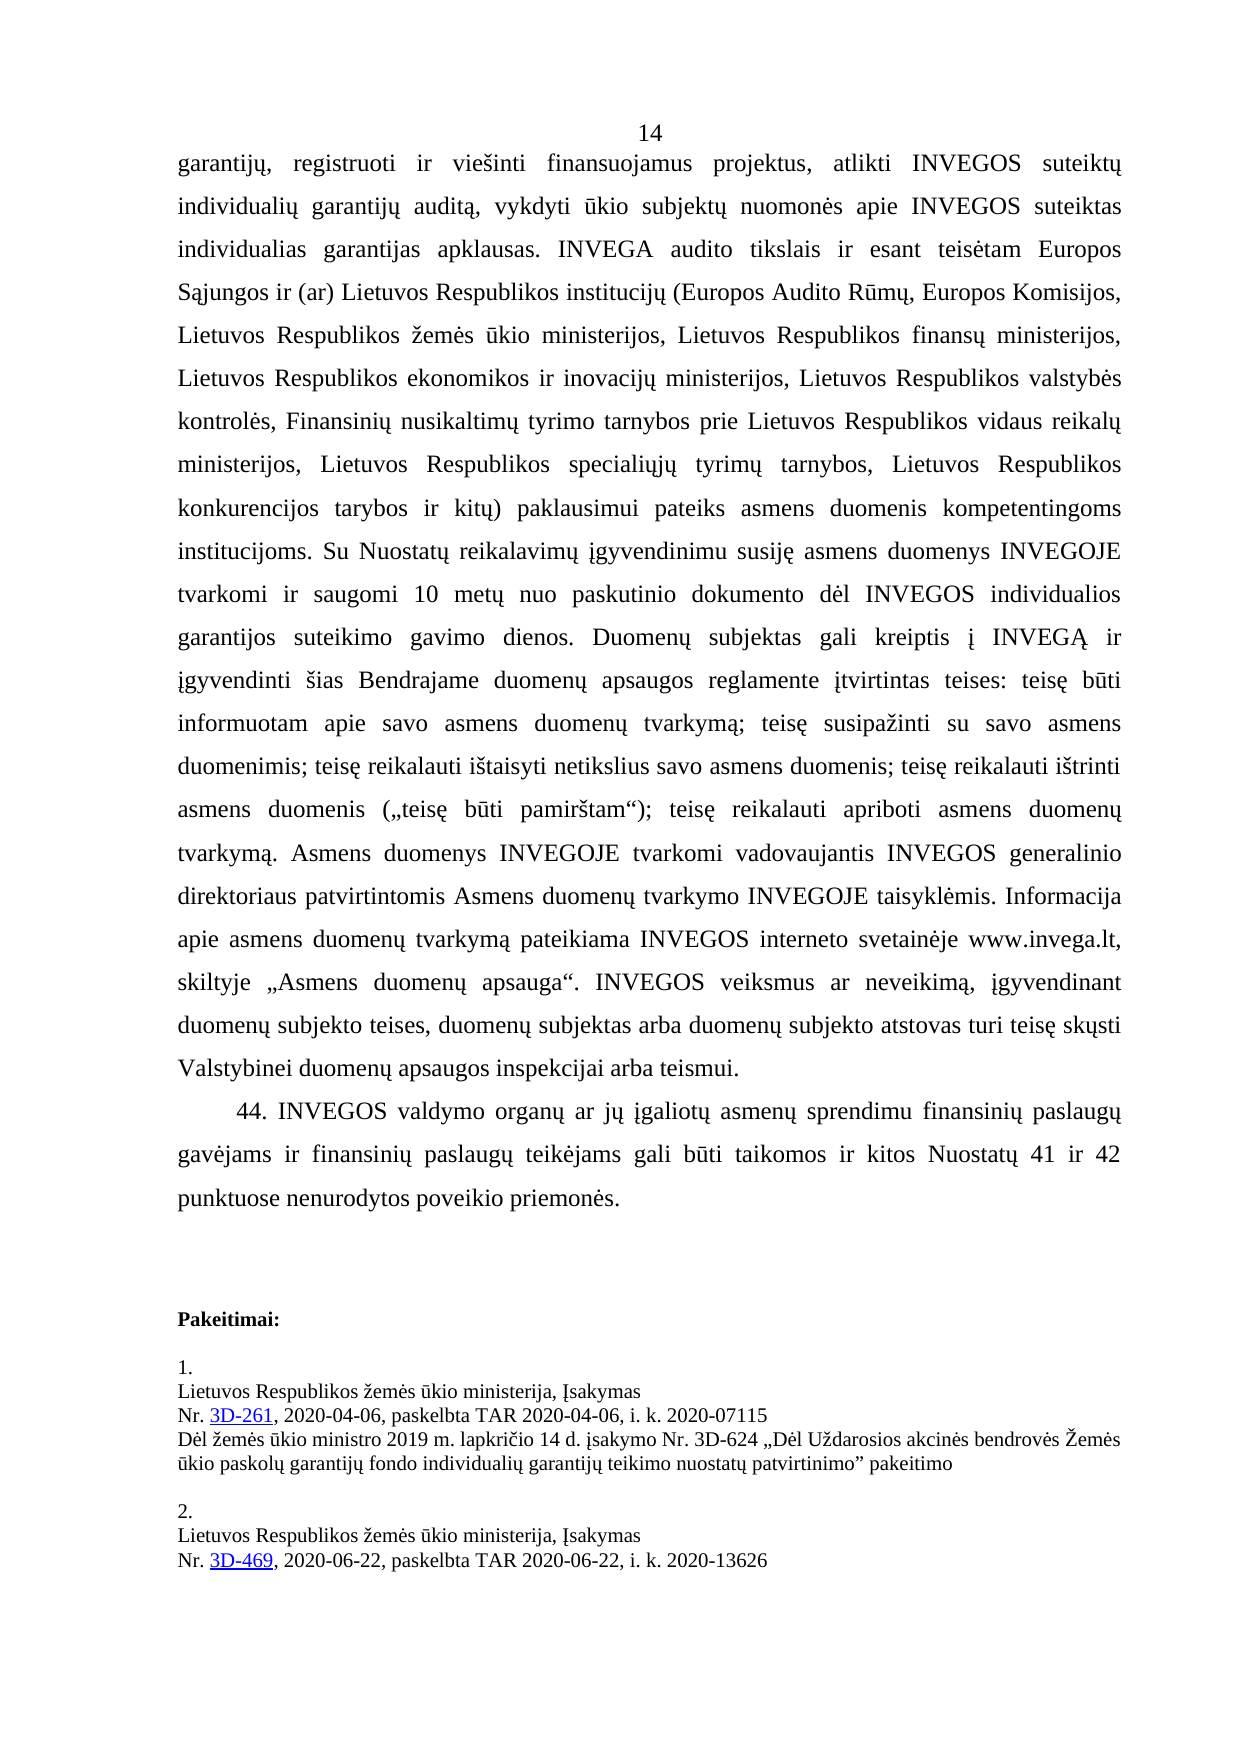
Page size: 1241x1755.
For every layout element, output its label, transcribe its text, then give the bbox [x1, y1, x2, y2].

text garantijų, registruoti ir viešinti finansuojamus projektus, atlikti INVEGOS suteiktų individualių garantijų auditą, vykdyti ūkio subjektų nuomonės apie INVEGOS suteiktas individualias garantijas apklausas. INVEGA audito tikslais ir esant teisėtam Europos Sąjungos ir (ar) Lietuvos Respublikos institucijų (Europos Audito Rūmų, Europos Komisijos, Lietuvos Respublikos žemės ūkio ministerijos, Lietuvos Respublikos finansų ministerijos, Lietuvos Respublikos ekonomikos ir inovacijų ministerijos, Lietuvos Respublikos valstybės kontrolės, Finansinių nusikaltimų tyrimo tarnybos prie Lietuvos Respublikos vidaus reikalų ministerijos, Lietuvos Respublikos specialiųjų tyrimų tarnybos, Lietuvos Respublikos konkurencijos tarybos ir kitų) paklausimui pateiks asmens duomenis kompetentingoms institucijoms. Su Nuostatų reikalavimų įgyvendinimu susiję asmens duomenys INVEGOJE tvarkomi ir saugomi 10 metų nuo paskutinio dokumento dėl INVEGOS individualios garantijos suteikimo gavimo dienos. Duomenų subjektas gali kreiptis į INVEGĄ ir įgyvendinti šias Bendrajame duomenų apsaugos reglamente įtvirtintas teises: teisę būti informuotam apie savo asmens duomenų tvarkymą; teisę susipažinti su savo asmens duomenimis; teisę reikalauti ištaisyti netikslius savo asmens duomenis; teisę reikalauti ištrinti asmens duomenis („teisę būti pamirštam“); teisę reikalauti apriboti asmens duomenų tvarkymą. Asmens duomenys INVEGOJE tvarkomi vadovaujantis INVEGOS generalinio direktoriaus patvirtintomis Asmens duomenų tvarkymo INVEGOJE taisyklėmis. Informacija apie asmens duomenų tvarkymą pateikiama INVEGOS interneto svetainėje www.invega.lt, skiltyje „Asmens duomenų apsauga“. INVEGOS veiksmus ar neveikimą, įgyvendinant duomenų subjekto teises, duomenų subjektas arba duomenų subjekto atstovas turi teisę skųsti Valstybinei duomenų apsaugos inspekcijai arba teismui. [177, 148, 1122, 1082]
text 44. INVEGOS valdymo organų ar jų įgaliotų asmenų sprendimu finansinių paslaugų gavėjams ir finansinių paslaugų teikėjams gali būti taikomos ir kitos Nuostatų 41 ir 42 punktuose nenurodytos poveikio priemonės. [177, 1096, 1122, 1211]
text 1. [177, 1355, 1122, 1379]
text Lietuvos Respublikos žemės ūkio ministerija, Įsakymas [177, 1523, 1122, 1547]
text Lietuvos Respublikos žemės ūkio ministerija, Įsakymas [177, 1379, 1122, 1403]
text Dėl žemės ūkio ministro 2019 m. lapkričio 14 d. įsakymo Nr. 3D-624 „Dėl Uždarosios akcinės bendrovės Žemės ūkio paskolų garantijų fondo individualių garantijų teikimo nuostatų patvirtinimo” pakeitimo [177, 1427, 1122, 1475]
text Pakeitimai: [177, 1307, 1122, 1331]
text Nr. 3D-469, 2020-06-22, paskelbta TAR 2020-06-22, i. k. 2020-13626 [177, 1547, 1122, 1572]
text 2. [177, 1499, 1122, 1523]
text Nr. 3D-261, 2020-04-06, paskelbta TAR 2020-04-06, i. k. 2020-07115 [177, 1403, 1122, 1427]
